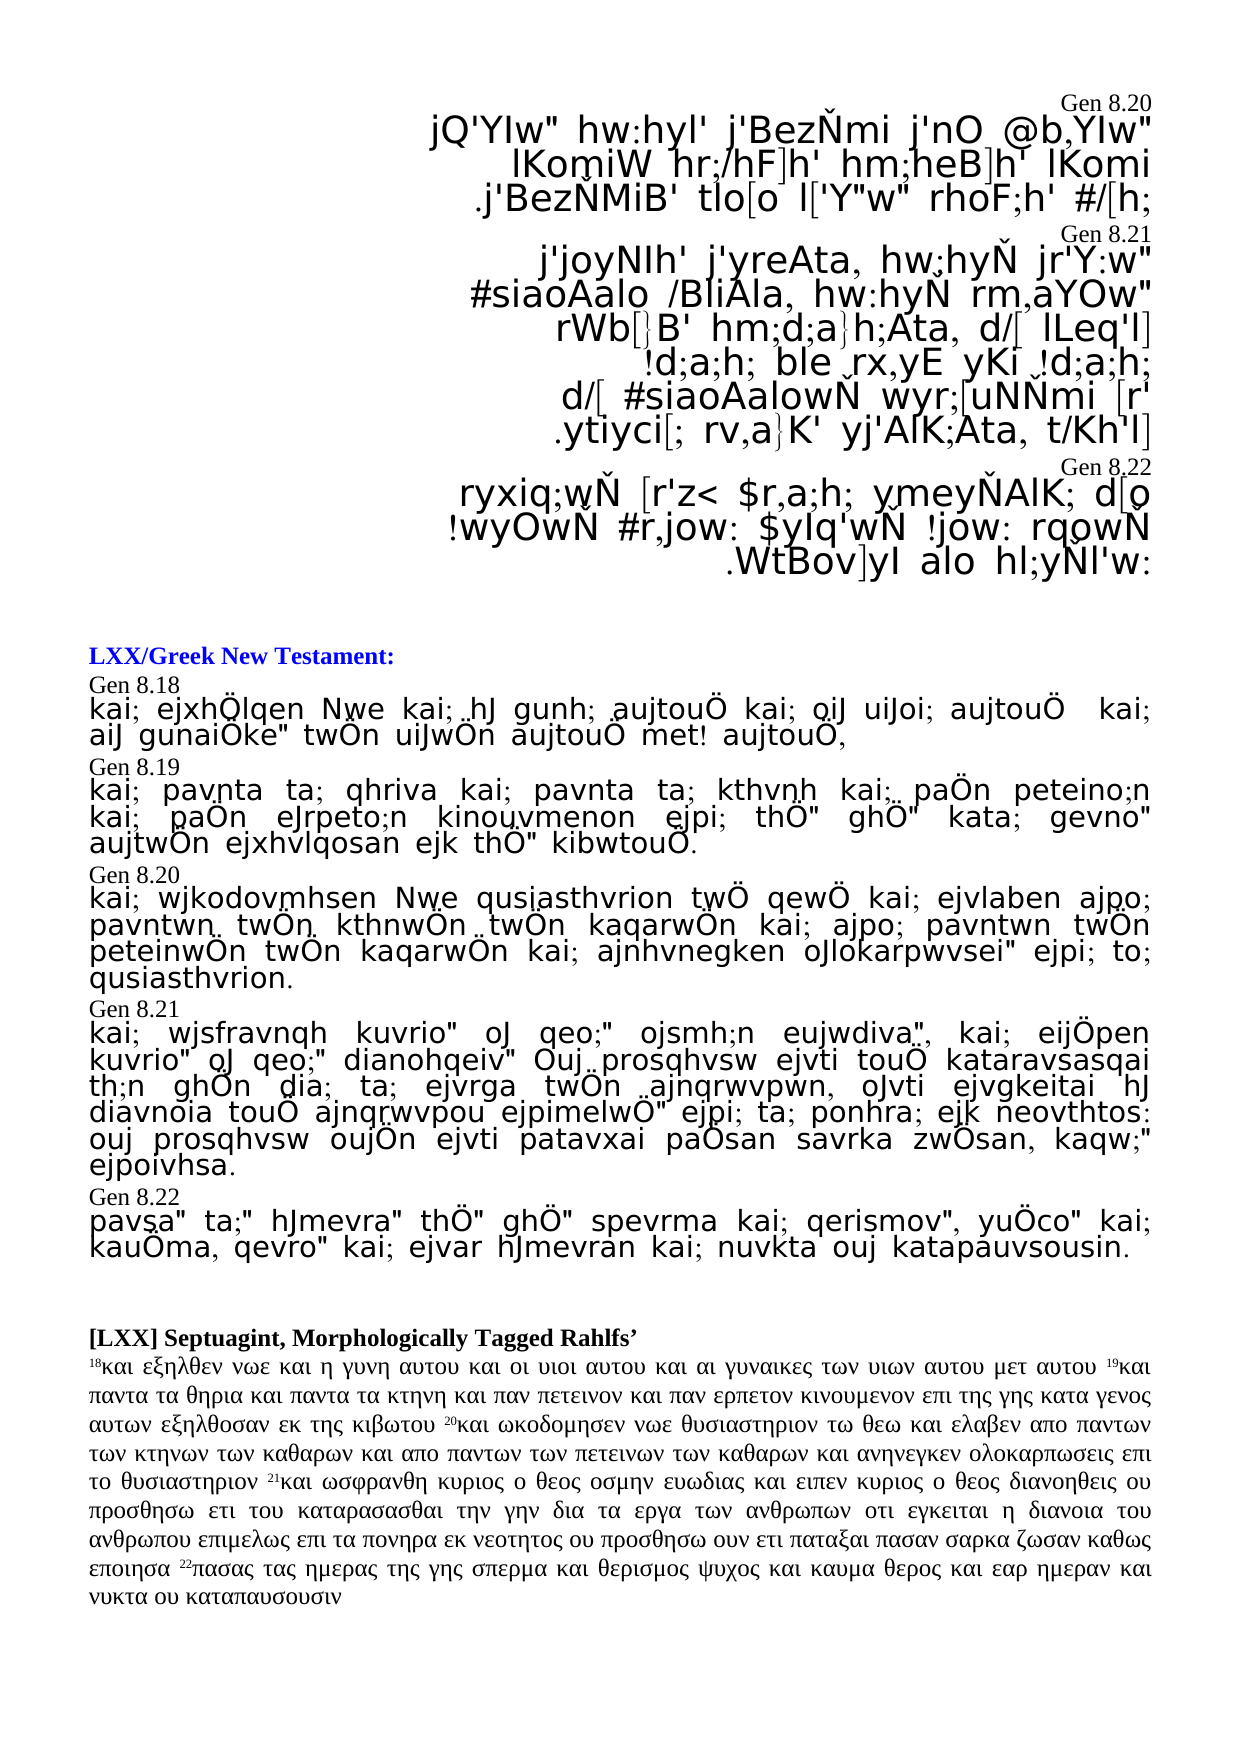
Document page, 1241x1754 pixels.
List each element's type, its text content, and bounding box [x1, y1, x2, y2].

text jQ'YIw" hw:hyl' j'BezŇmi j'nO @b,YIw" [88, 117, 1152, 151]
text LXX/Greek New Testament: [88, 641, 1152, 670]
text kai; ejxhÖlqen Nwe kai; hJ gunh; aujtouÖ kai; oiJ uiJoi; aujtouÖ kai; aiJ gunaiÖke" twÖn uiJwÖn aujtouÖ met! aujtouÖ, [88, 699, 1152, 752]
text Gen 8.18 [88, 670, 1152, 699]
text ryxiq;wŇ [r'z< $r,a;h; ymeyŇAlK; d[o [88, 480, 1152, 514]
text kai; pavnta ta; qhriva kai; pavnta ta; kthvnh kai; paÖn peteino;n kai; paÖn eJrpeto;n kinouvmenon ejpi; thÖ" ghÖ" kata; gevno" aujtwÖn ejxhvlqosan ejk thÖ" kibwtouÖ. [88, 781, 1152, 860]
text 18και εξηλθεν νωε και η γυνη αυτου και οι υιοι αυτου και αι γυναικες των υιων αυτου μετ αυτου 19και παντα τα θηρια και παντα τα κτηνη και παν πετεινον και παν ερπετον κινουμενον επι της γης κατα γενος αυτων εξηλθοσαν εκ της κιβωτου 20και ωκοδομησεν νωε θυσιαστηριον τω θεω και ελαβεν απο παντων των κτηνων των καθαρων και απο παντων των πετεινων των καθαρων και ανηνεγκεν ολοκαρπωσεις επι το θυσιαστηριον 21και ωσφρανθη κυριος ο θεος οσμην ευωδιας και ειπεν κυριος ο θεος διανοηθεις ου προσθησω ετι του καταρασασθαι την γην δια τα εργα των ανθρωπων οτι εγκειται η διανοια του ανθρωπου επιμελως επι τα πονηρα εκ νεοτητος ου προσθησω ουν ετι παταξαι πασαν σαρκα ζωσαν καθως εποιησα 22πασας τας ημερας της γης σπερμα και θερισμος ψυχος και καυμα θερος και εαρ ημεραν και νυκτα ου καταπαυσουσιν [88, 1351, 1152, 1610]
text #siaoAalo /BliAla, hw:hyŇ rm,aYOw" [88, 282, 1152, 316]
text lKomiW hr;/hF]h' hm;heB]h' lKomi [88, 151, 1152, 185]
text pavsa" ta;" hJmevra" thÖ" ghÖ" spevrma kai; qerismov", yuÖco" kai; kauÖma, qevro" kai; ejvar hJmevran kai; nuvkta ouj katapauvsousin. [88, 1211, 1152, 1264]
text d/[ #siaoAalowŇ wyr;[uNŇmi [r' [964, 384, 1152, 418]
text [LXX] Septuagint, Morphologically Tagged Rahlfs’ [88, 1323, 1152, 1351]
text d/[ #siaoAalowŇ wyr;[uNŇmi [r' [88, 384, 603, 418]
text !d;a;h; ble rx,yE yKi !d;a;h; [88, 350, 1152, 384]
text Gen 8.20 [88, 88, 1152, 117]
text .j'BezŇMiB' tlo[o l['Y"w" rhoF;h' #/[h; [88, 185, 1152, 219]
text .WtBov]yI alo hl;yŇl'w: [88, 548, 1152, 582]
text Gen 8.22 [88, 1182, 1152, 1211]
text .ytiyci[; rv,a}K' yj'AlK;Ata, t/Kh'l] [88, 418, 1152, 452]
text kai; wjsfravnqh kuvrio" oJ qeo;" ojsmh;n eujwdiva", kai; eijÖpen kuvrio" oJ qeo;" dianohqeiv" Ouj prosqhvsw ejvti touÖ kataravsasqai th;n ghÖn dia; ta; ejvrga twÖn ajnqrwvpwn, oJvti ejvgkeitai hJ diavnoia touÖ ajnqrwvpou ejpimelwÖ" ejpi; ta; ponhra; ejk neovthtos: ouj prosqhvsw oujÖn ejvti patavxai paÖsan savrka zwÖsan, kaqw;" ejpoivhsa. [88, 1023, 1152, 1182]
text Gen 8.21 [88, 219, 1152, 248]
text kai; wjkodovmhsen Nwe qusiasthvrion twÖ qewÖ kai; ejvlaben ajpo; pavntwn twÖn kthnwÖn twÖn kaqarwÖn kai; ajpo; pavntwn twÖn peteinwÖn twÖn kaqarwÖn kai; ajnhvnegken oJlokarpwvsei" ejpi; to; qusiasthvrion. [88, 889, 1152, 994]
text rWb[}B' hm;d;a}h;Ata, d/[ lLeq'l] [1016, 316, 1152, 350]
text Gen 8.22 [88, 452, 1152, 480]
text Gen 8.20 [88, 860, 1152, 889]
text !wyOwŇ #r,jow: $yIq'wŇ !jow: rqowŇ [88, 514, 1152, 548]
text Gen 8.21 [88, 994, 1152, 1023]
text j'joyNIh' j'yreAta, hw:hyŇ jr'Y:w" [88, 248, 1152, 282]
text rWb[}B' hm;d;a}h;Ata, d/[ lLeq'l] [88, 316, 1015, 350]
text Gen 8.19 [88, 752, 1152, 781]
text d/[ #siaoAalowŇ wyr;[uNŇmi [r' [599, 384, 964, 418]
